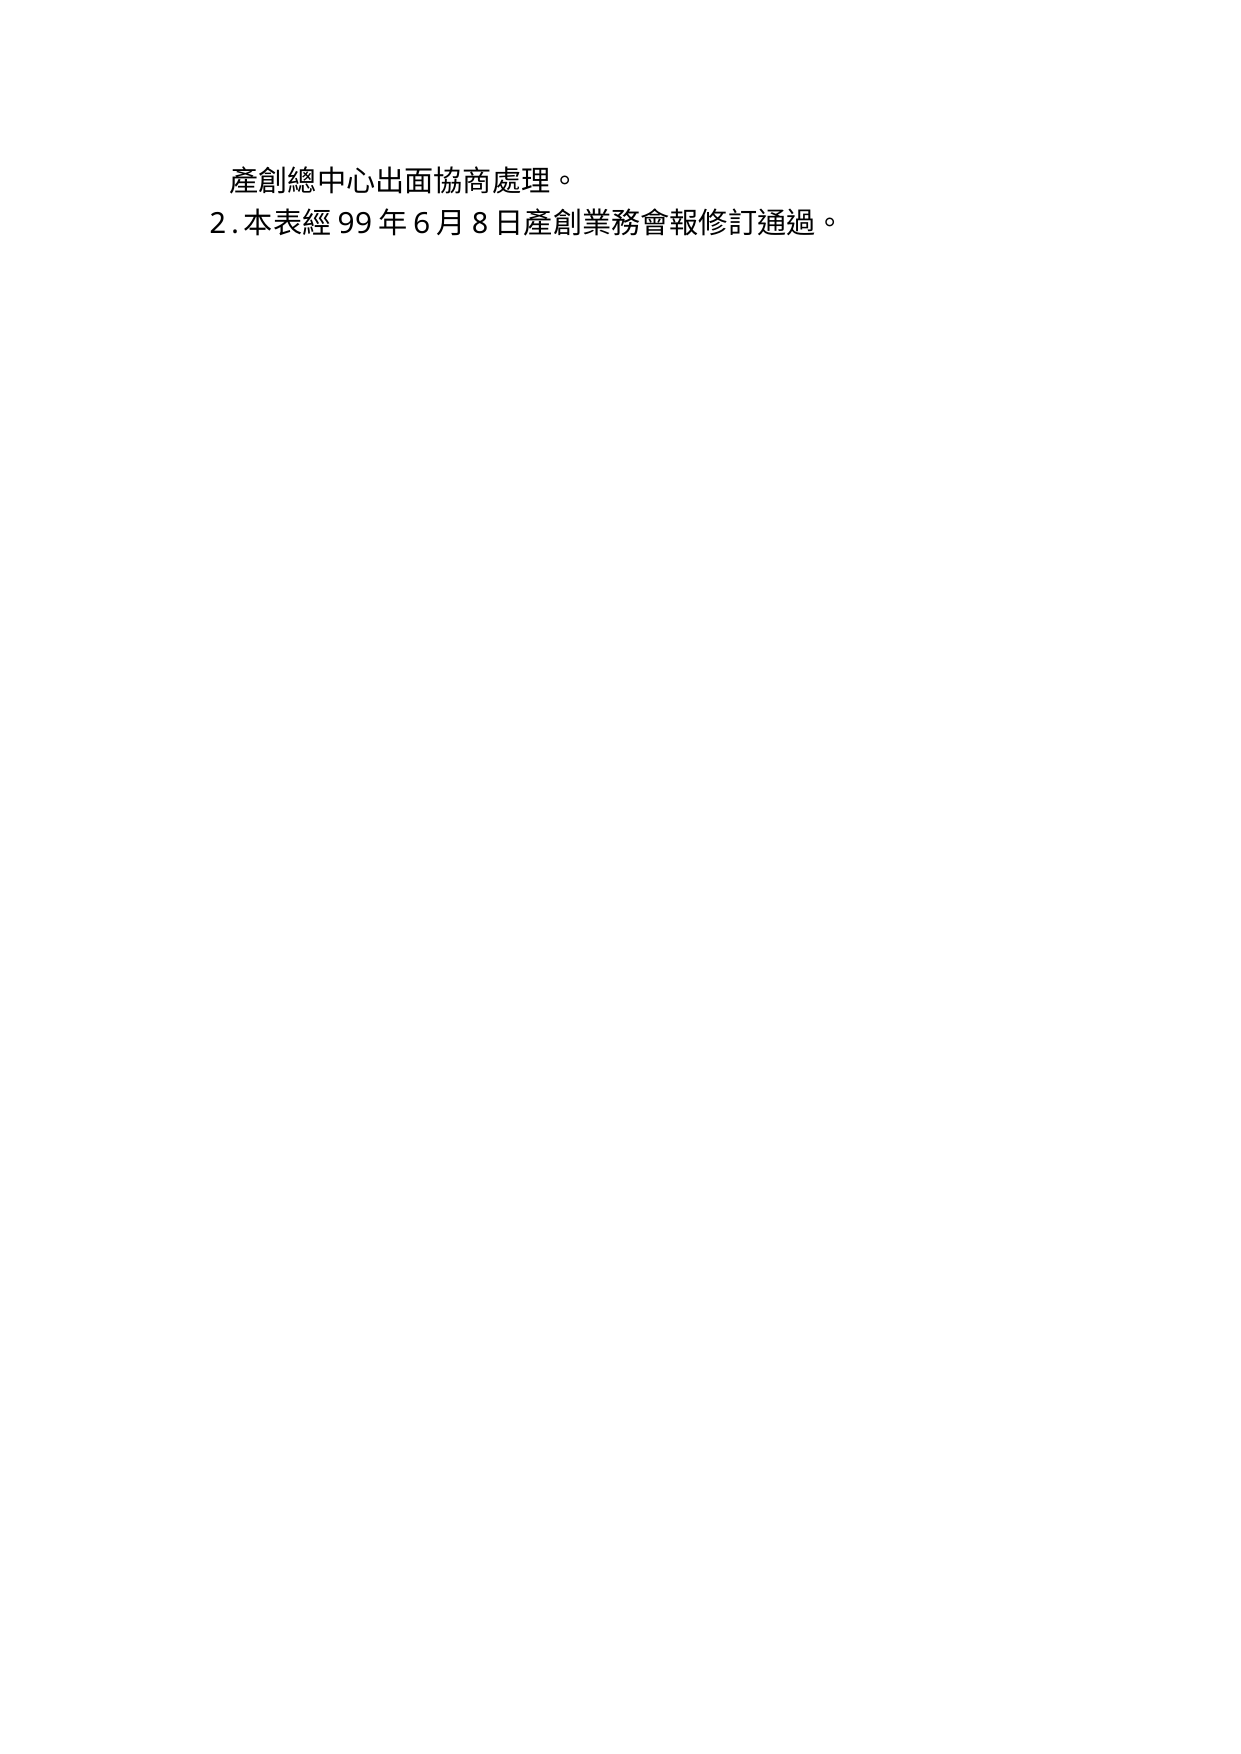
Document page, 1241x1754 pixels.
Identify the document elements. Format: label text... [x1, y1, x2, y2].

text 產創總中心出面協商處理。 [200, 157, 1106, 199]
text 2.本表經99年6月8日產創業務會報修訂通過。 [112, 199, 1106, 242]
